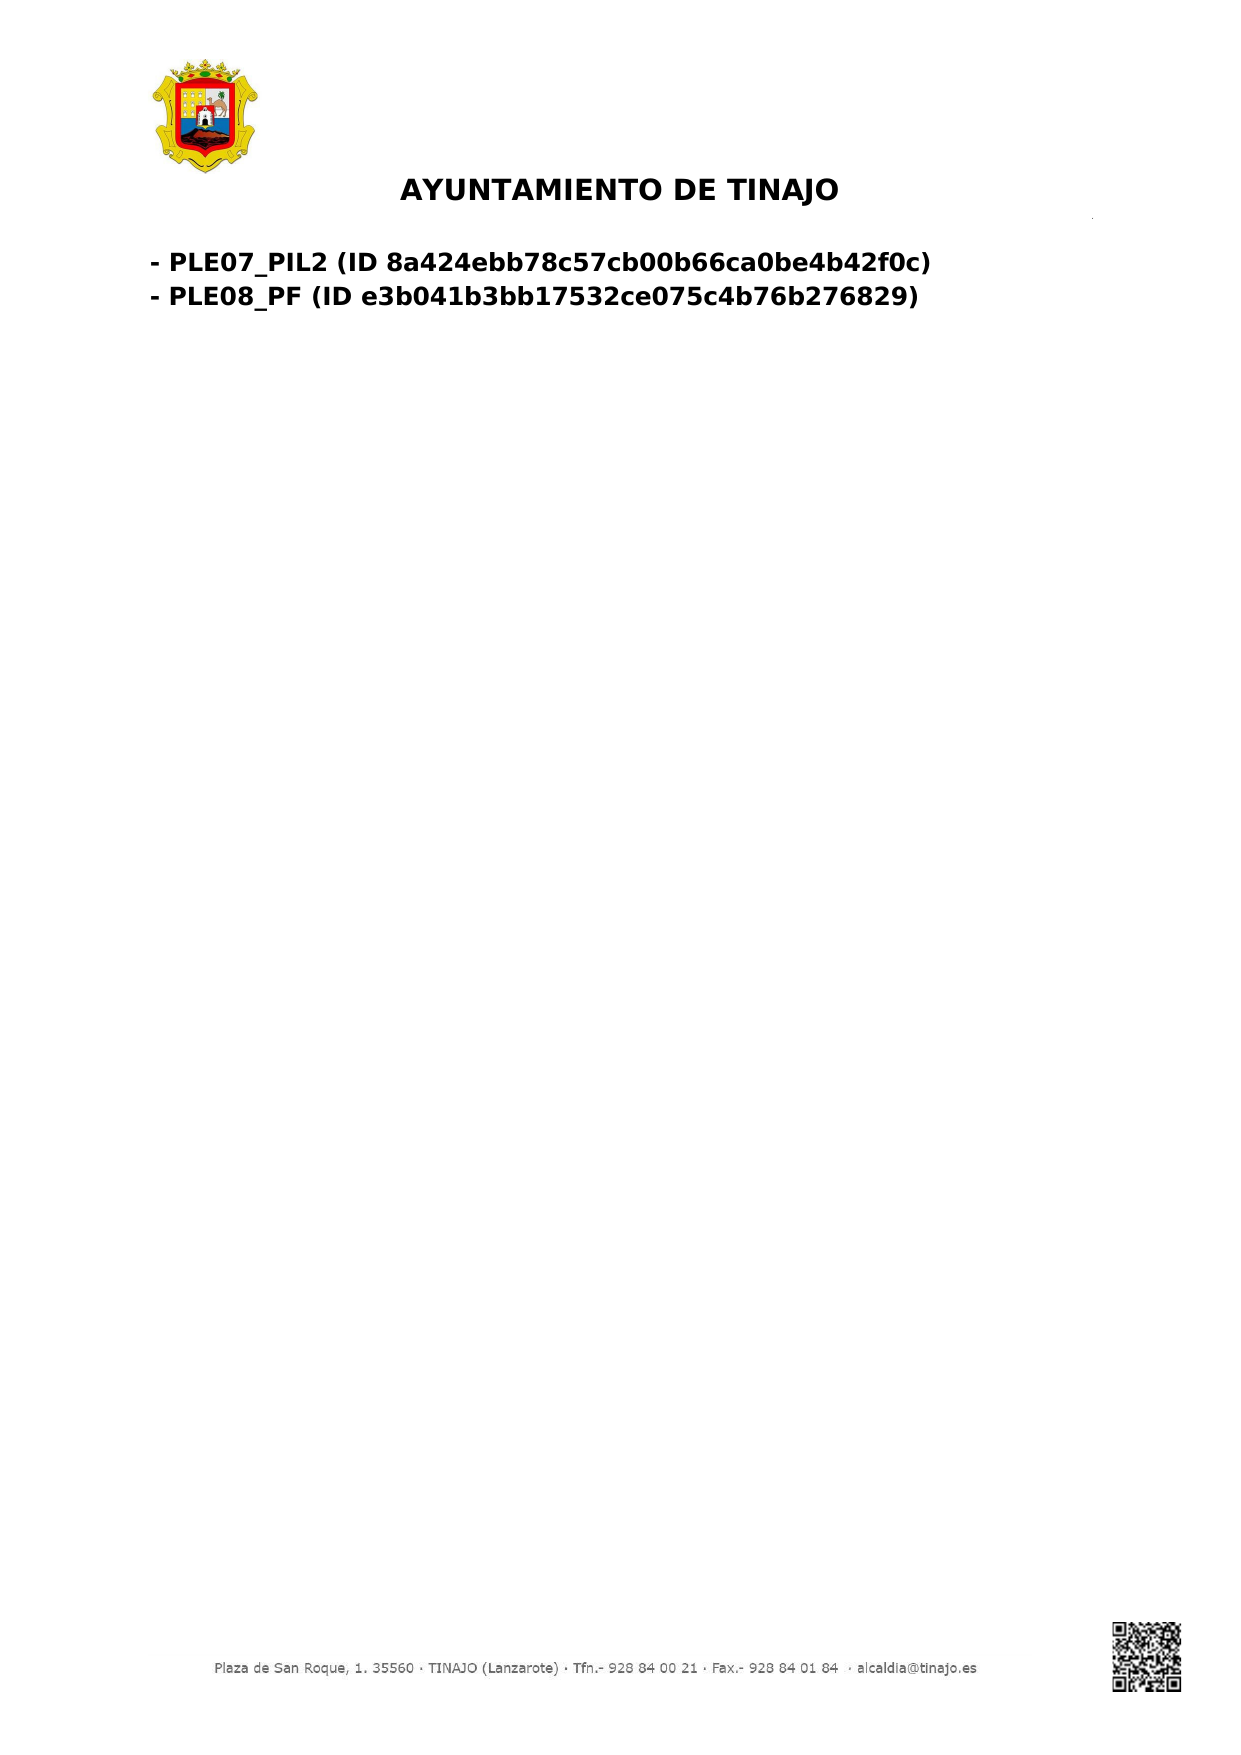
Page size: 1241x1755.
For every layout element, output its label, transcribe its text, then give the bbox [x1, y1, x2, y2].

list PLE07_PIL2 (ID 8a424ebb78c57cb00b66ca0be4b42f0c) [149, 248, 1132, 277]
text - PLE08_PF (ID e3b041b3bb17532ce075c4b76b276829) [149, 282, 1132, 311]
